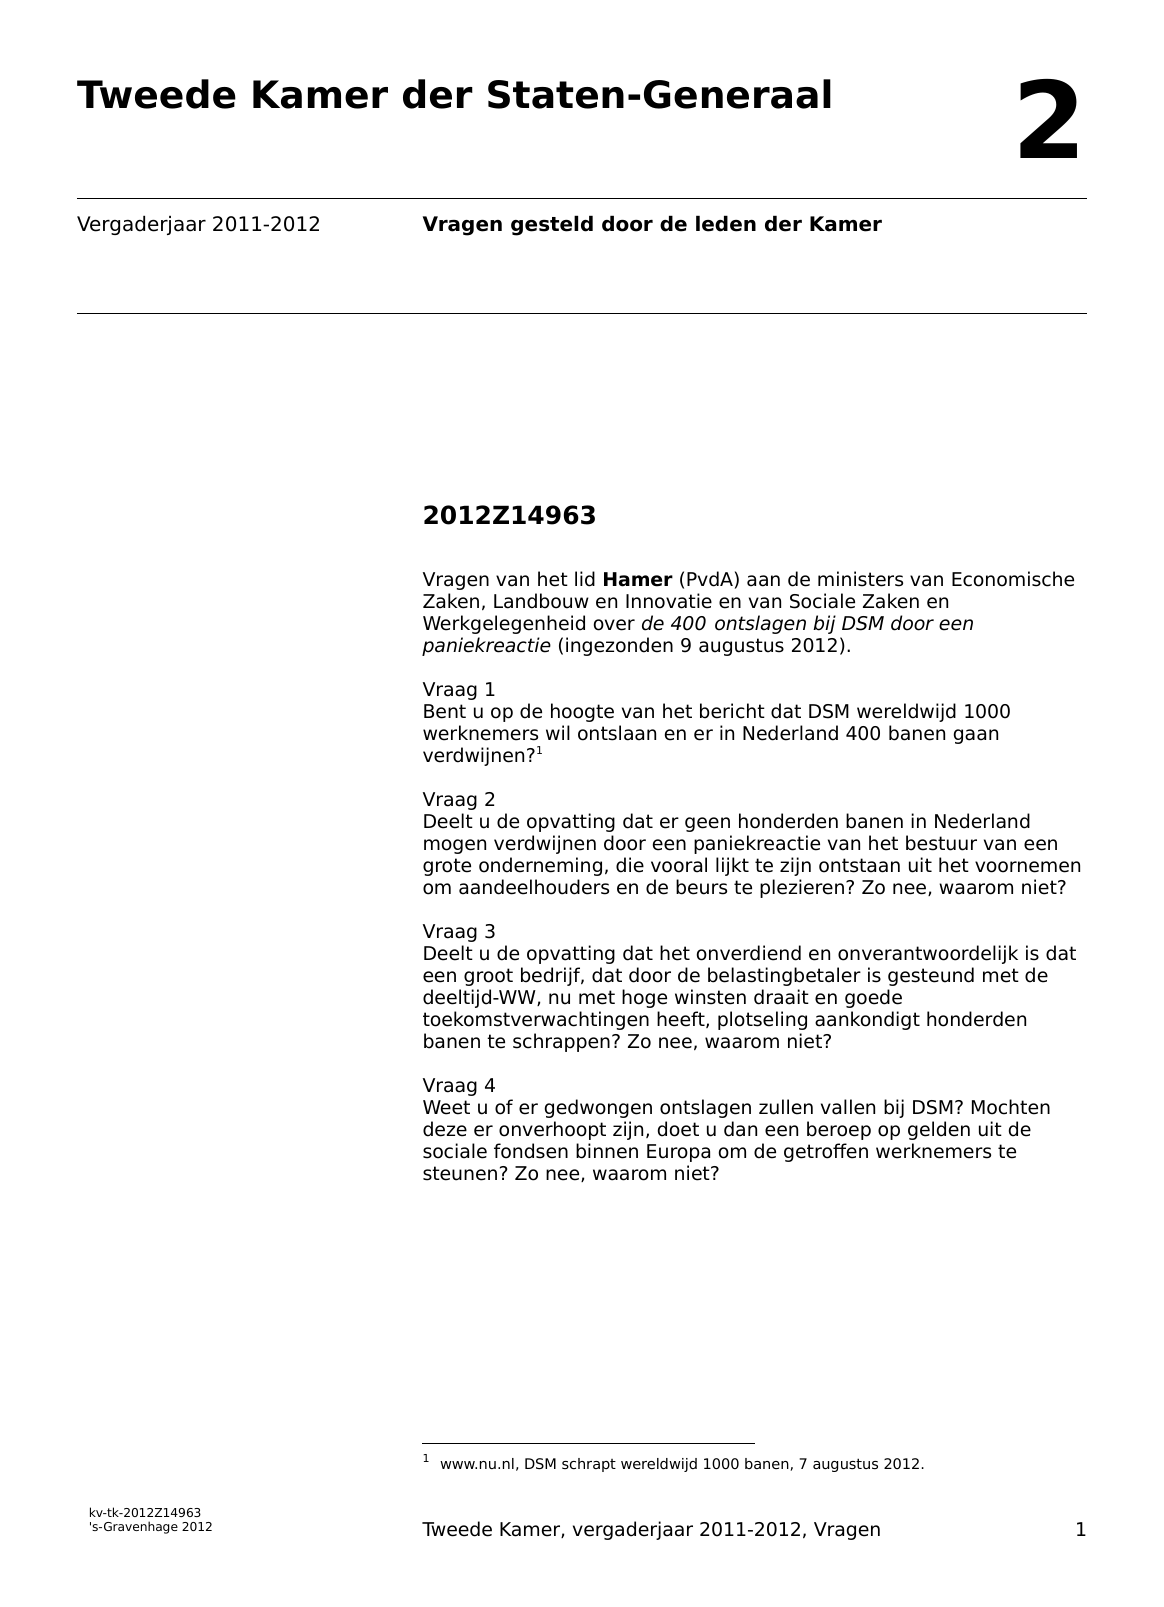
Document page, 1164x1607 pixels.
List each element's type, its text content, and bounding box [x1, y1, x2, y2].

text Weet u of er gedwongen ontslagen zullen vallen bij DSM? Mochten deze er onverhoopt zijn, doet u dan een beroep op gelden uit de sociale fondsen binnen Europa om de getroffen werknemers te steunen? Zo nee, waarom niet? [422, 1097, 1087, 1185]
table_cell Vragen gesteld door de leden der Kamer [422, 199, 1087, 313]
text Deelt u de opvatting dat er geen honderden banen in Nederland mogen verdwijnen door een paniekreactie van het bestuur van een grote onderneming, die vooral lijkt te zijn ontstaan uit het voornemen om aandeelhouders en de beurs te plezieren? Zo nee, waarom niet? [422, 811, 1087, 899]
text 2012Z14963 [422, 501, 1087, 531]
table_header Tweede Kamer der Staten-Generaal [77, 59, 886, 198]
table_cell Vergaderjaar 2011-2012 [77, 199, 422, 313]
text Bent u op de hoogte van het bericht dat DSM wereldwijd 1000 werknemers wil ontslaan en er in Nederland 400 banen gaan verdwijnen? [422, 701, 1087, 767]
text Deelt u de opvatting dat het onverdiend en onverantwoordelijk is dat een groot bedrijf, dat door de belastingbetaler is gesteund met de deeltijd-WW, nu met hoge winsten draait en goede toekomstverwachtingen heeft, plotseling aankondigt honderden banen te schrappen? Zo nee, waarom niet? [422, 943, 1087, 1053]
text Vraag 4 [422, 1075, 1087, 1097]
text Vragen van het lid Hamer (PvdA) aan de ministers van Economische Zaken, Landbouw en Innovatie en van Sociale Zaken en Werkgelegenheid over de 400 ontslagen bij DSM door een paniekreactie (ingezonden 9 augustus 2012). [422, 569, 1087, 657]
text 's-Gravenhage 2012 [88, 1520, 323, 1534]
text kv-tk-2012Z14963 [88, 1506, 323, 1520]
text Vraag 3 [422, 921, 1087, 943]
table_header 2 [886, 59, 1087, 198]
text Vraag 1 [422, 679, 1087, 701]
text www.nu.nl, DSM schrapt wereldwijd 1000 banen, 7 augustus 2012. [422, 1452, 1087, 1474]
text Vraag 2 [422, 789, 1087, 811]
